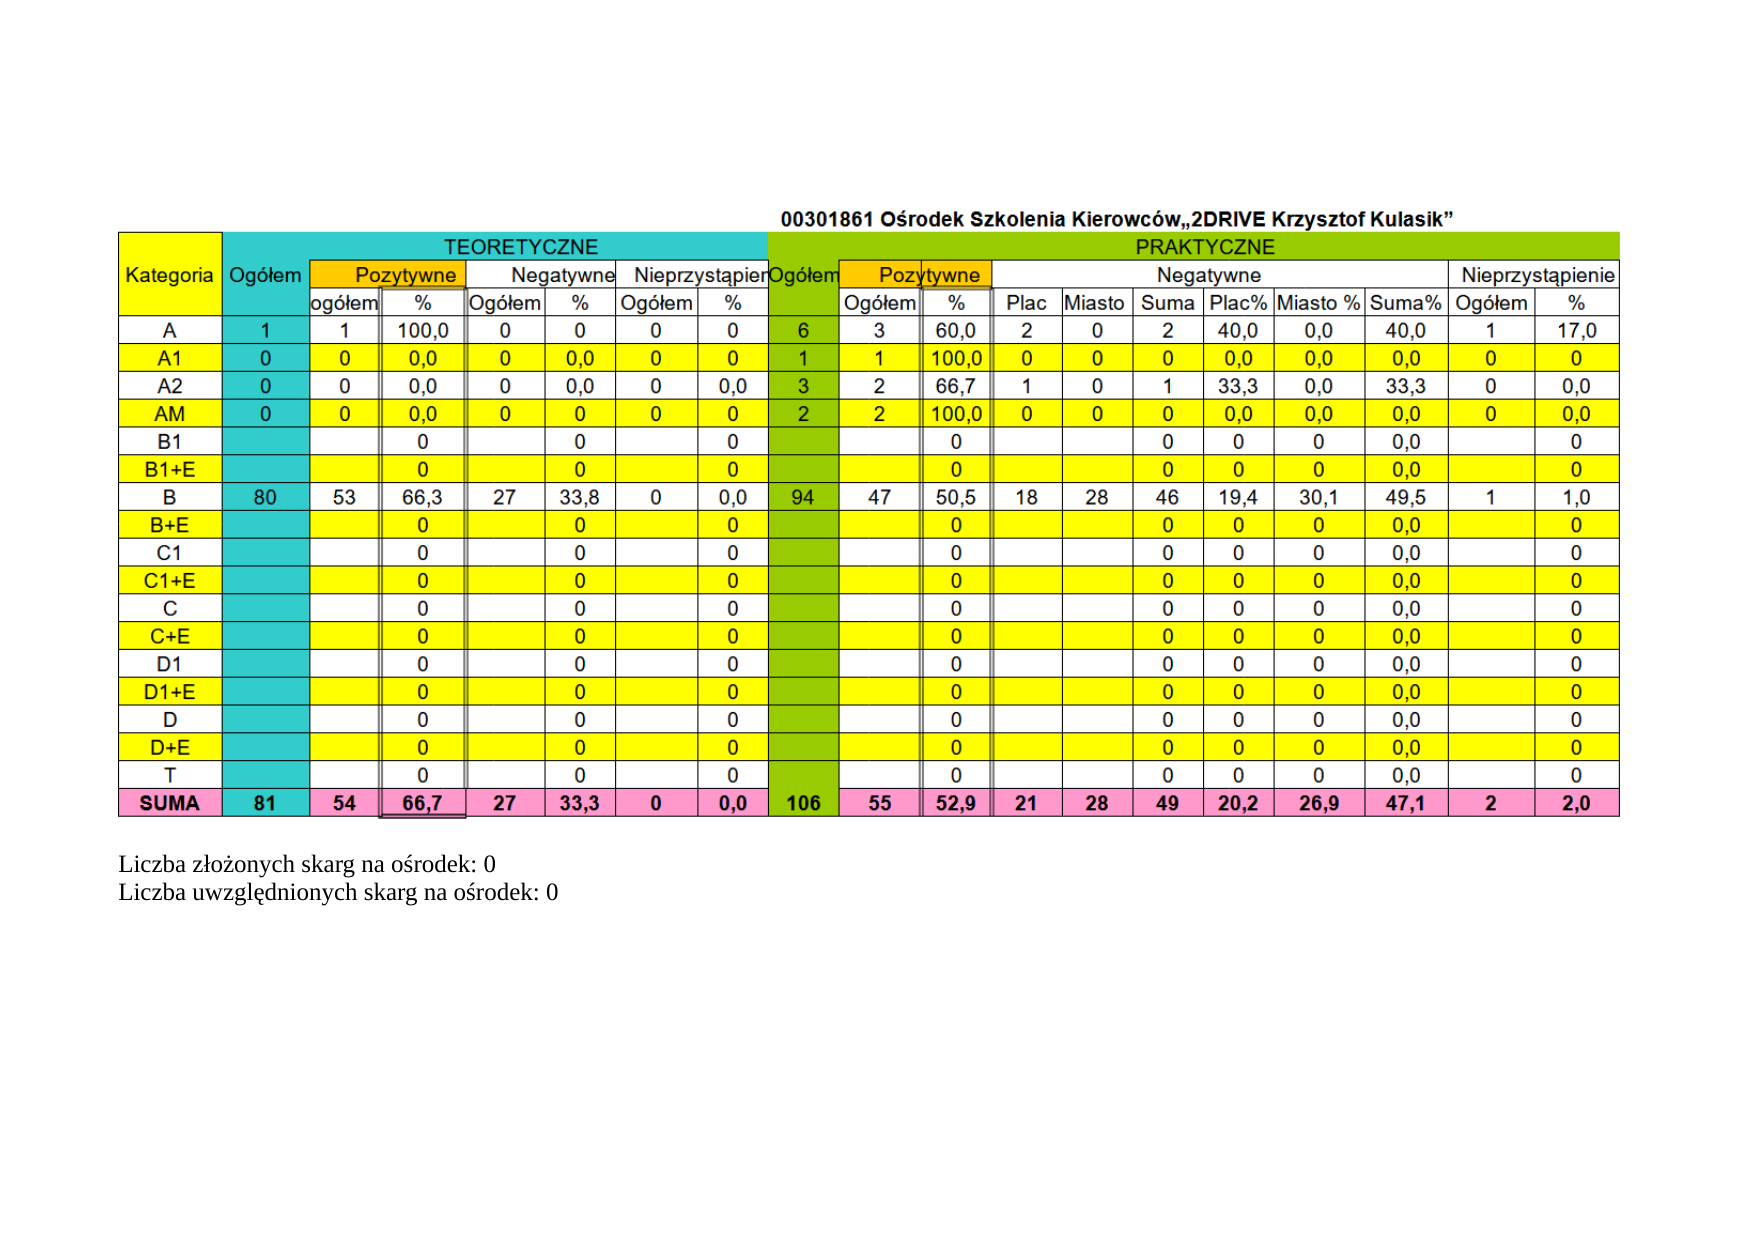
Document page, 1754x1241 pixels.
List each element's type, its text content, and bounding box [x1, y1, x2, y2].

text Liczba złożonych skarg na ośrodek: 0 [118, 849, 1636, 877]
text Liczba uwzględnionych skarg na ośrodek: 0 [118, 877, 1636, 906]
picture [118, 204, 1636, 820]
